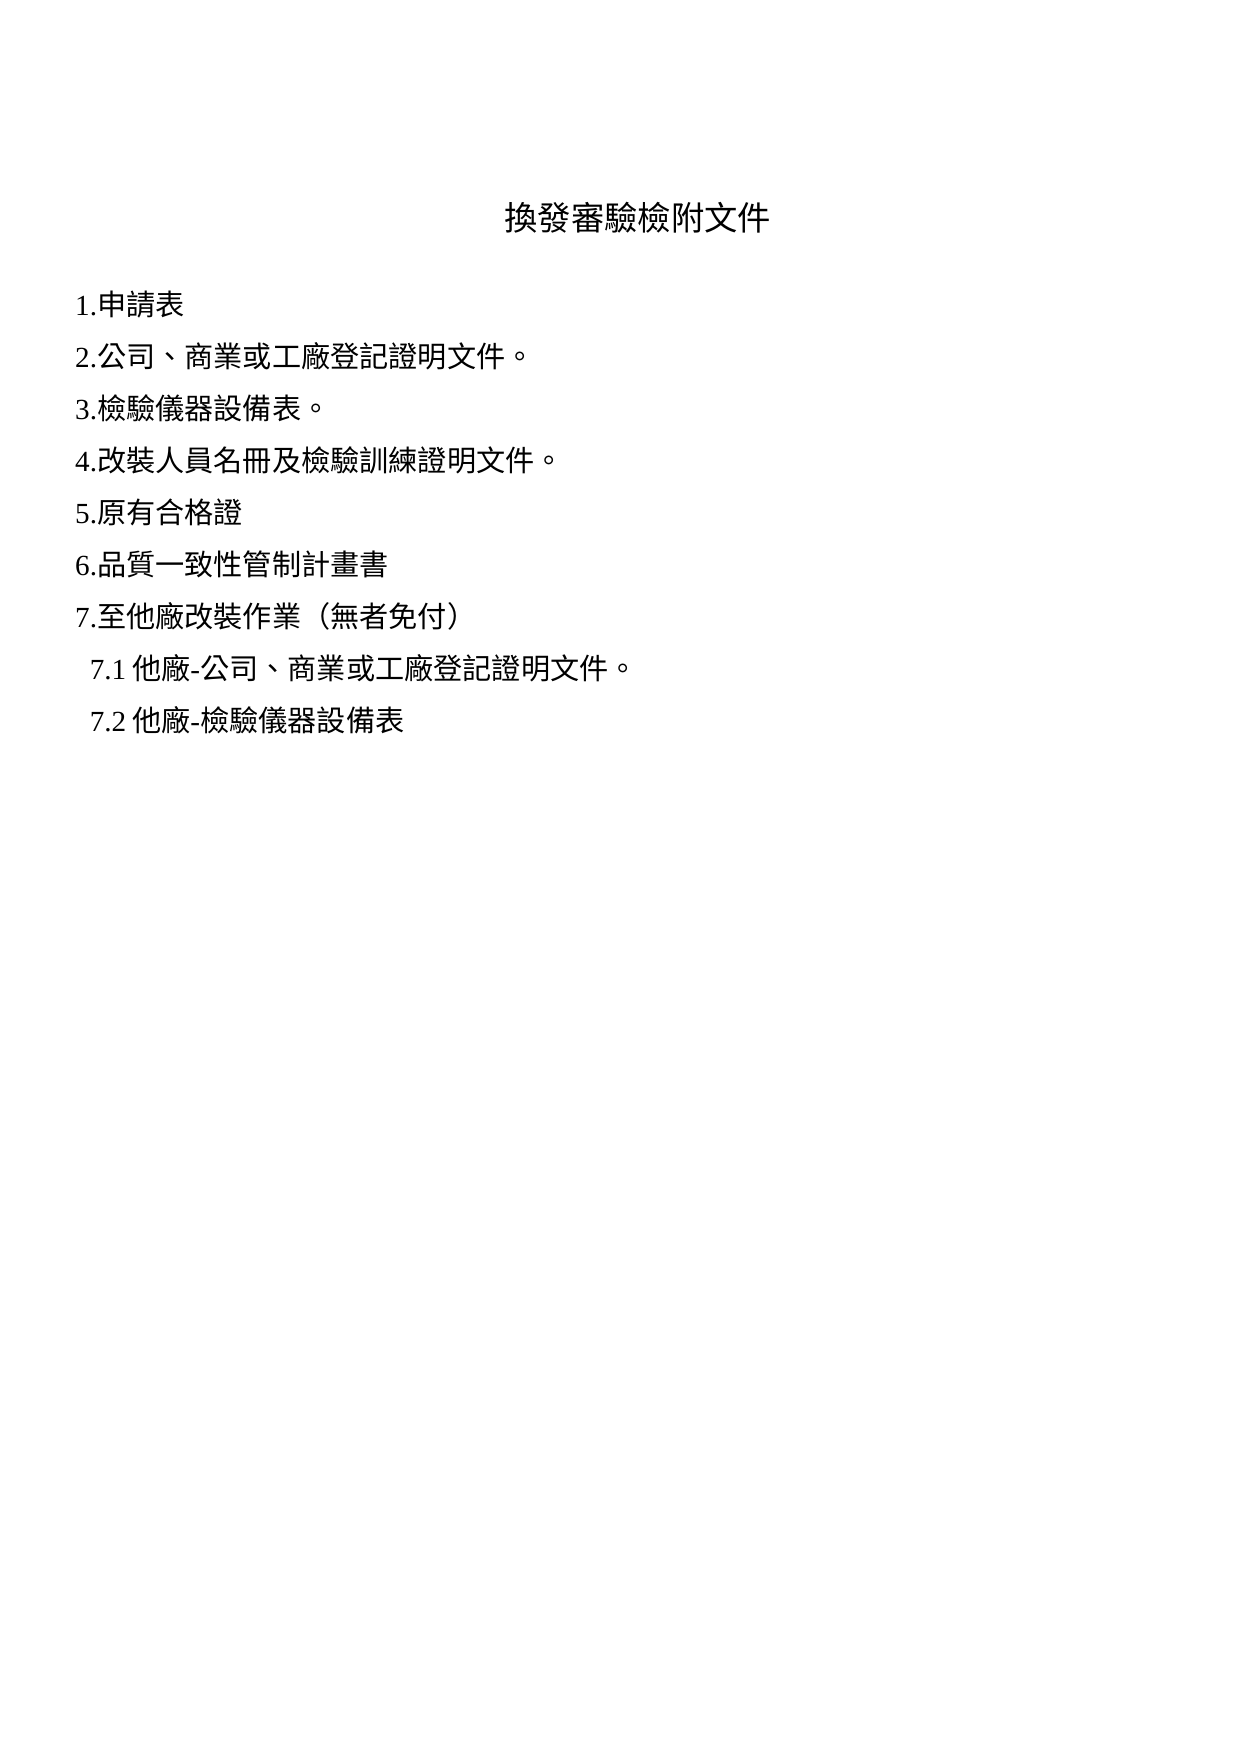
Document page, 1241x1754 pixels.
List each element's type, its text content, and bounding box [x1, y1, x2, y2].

text 6.品質一致性管制計畫書 [75, 534, 1200, 586]
text 7.至他廠改裝作業（無者免付） [75, 586, 1200, 638]
text 7.2他廠-檢驗儀器設備表 [75, 690, 1200, 742]
text 1.申請表 [75, 273, 1200, 325]
text 7.1他廠-公司、商業或工廠登記證明文件。 [75, 638, 1200, 690]
text 3.檢驗儀器設備表。 [75, 377, 1200, 429]
text 換發審驗檢附文件 [75, 191, 1200, 240]
text 4.改裝人員名冊及檢驗訓練證明文件。 [75, 429, 1200, 482]
text 5.原有合格證 [75, 482, 1200, 534]
text 2.公司、商業或工廠登記證明文件。 [75, 325, 1200, 377]
